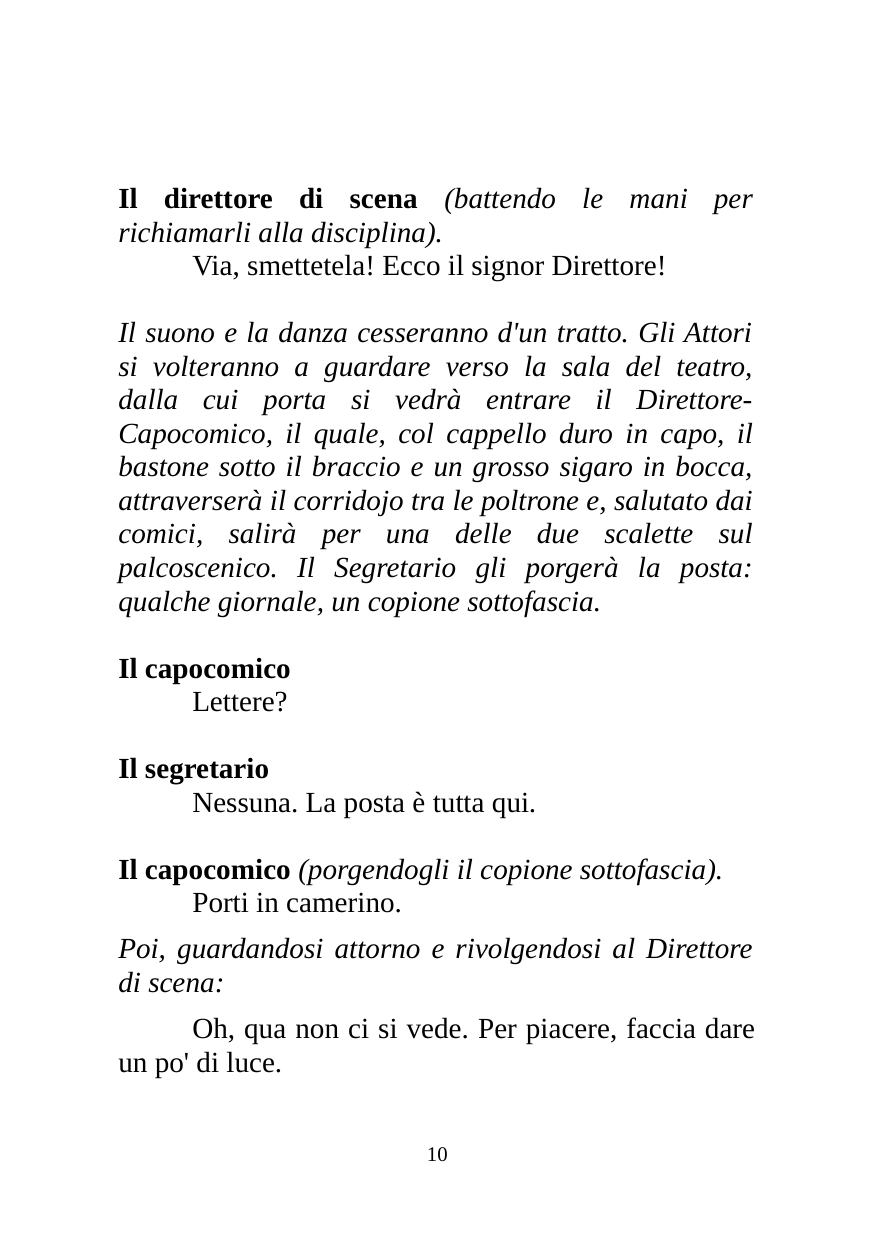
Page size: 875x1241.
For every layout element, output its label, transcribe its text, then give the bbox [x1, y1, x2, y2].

text Il suono e la danza cesseranno d'un tratto. Gli Attori si volteranno a guardare verso la sala del teatro, dalla cui porta si vedrà entrare il Direttore-Capocomico, il quale, col cappello duro in capo, il bastone sotto il braccio e un grosso sigaro in bocca, attraverserà il corridojo tra le poltrone e, salutato dai comici, salirà per una delle due scalette sul palcoscenico. Il Segretario gli porgerà la posta: qualche giornale, un copione sottofascia. [118, 315, 756, 617]
text Il capocomico [118, 651, 756, 684]
text Oh, qua non ci si vede. Per piacere, faccia dare un po' di luce. [118, 1011, 756, 1078]
text Nessuna. La posta è tutta qui. [118, 785, 756, 818]
text Poi, guardandosi attorno e rivolgendosi al Direttore di scena: [118, 932, 756, 999]
text Via, smettetela! Ecco il signor Direttore! [118, 248, 756, 282]
text Il segretario [118, 751, 756, 785]
text Il capocomico (porgendogli il copione sottofascia). [118, 852, 756, 886]
text Lettere? [118, 684, 756, 718]
text Il direttore di scena (battendo le mani per richiamarli alla disciplina). [118, 181, 756, 248]
text Porti in camerino. [118, 886, 756, 919]
